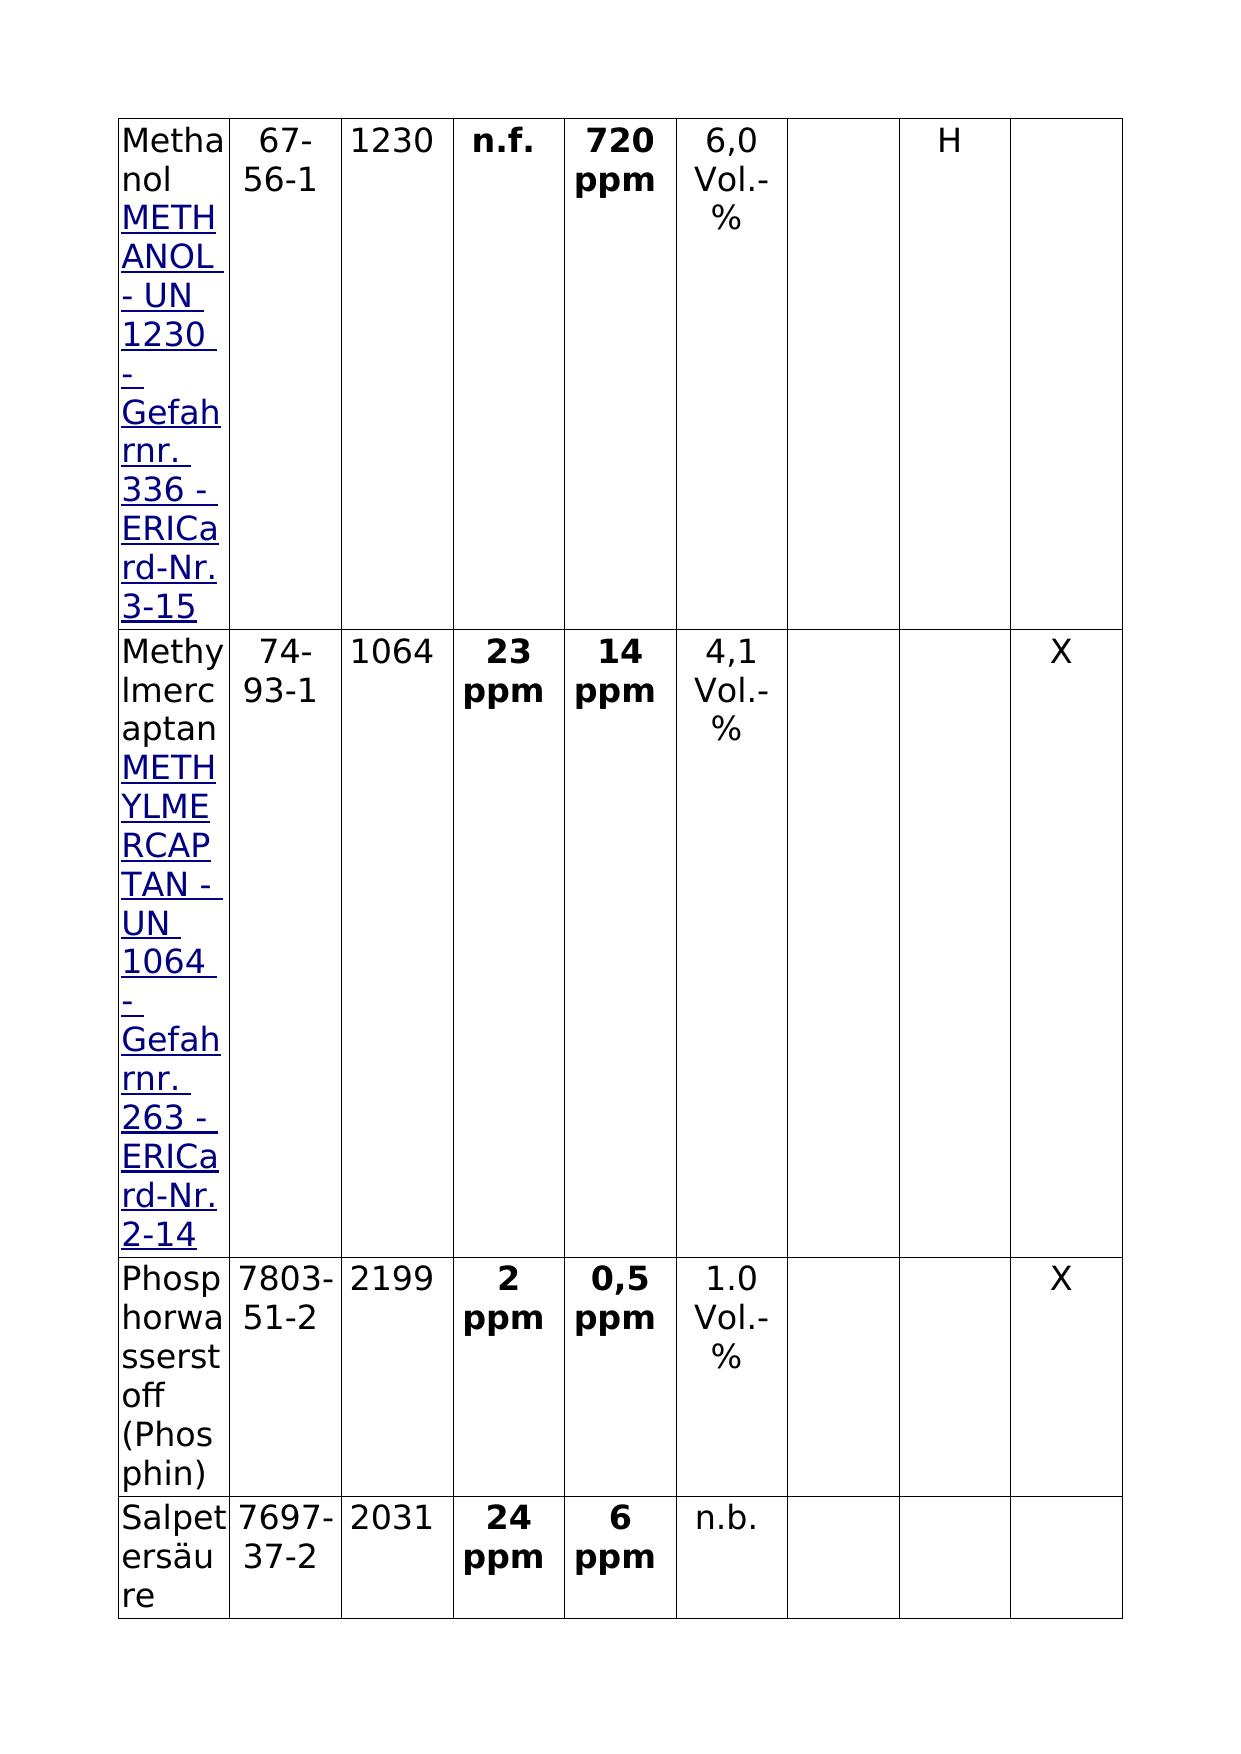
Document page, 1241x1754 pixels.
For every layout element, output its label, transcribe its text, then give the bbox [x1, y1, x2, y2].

table_cell Salpetersäure [119, 1497, 229, 1618]
table_cell 74-93-1 [230, 630, 341, 1257]
table_cell 2031 [342, 1497, 453, 1618]
table_cell [788, 630, 899, 1257]
table_cell [788, 119, 899, 629]
table_cell Methanol METHANOL - UN 1230 - Gefahrnr. 336 - ERICard-Nr. 3-15 [119, 119, 229, 629]
table_cell 14 ppm [565, 630, 676, 1257]
table_cell [900, 1497, 1010, 1618]
table_cell 2 ppm [454, 1258, 564, 1496]
table_cell 1230 [342, 119, 453, 629]
table_cell [788, 1258, 899, 1496]
table_cell H [900, 119, 1010, 629]
table_cell 6,0 Vol.-% [677, 119, 787, 629]
table_cell n.b. [677, 1497, 787, 1618]
table_cell Phosphorwasserstoff (Phosphin) [119, 1258, 229, 1496]
table_cell Methylmercaptan METHYLMERCAPTAN - UN 1064 - Gefahrnr. 263 - ERICard-Nr. 2-14 [119, 630, 229, 1257]
table_cell [1011, 1497, 1122, 1618]
table_cell 2199 [342, 1258, 453, 1496]
table_cell [1011, 119, 1122, 629]
table_cell 4,1 Vol.-% [677, 630, 787, 1257]
table_cell n.f. [454, 119, 564, 629]
table_cell 6 ppm [565, 1497, 676, 1618]
table_cell X [1011, 1258, 1122, 1496]
table_cell 1064 [342, 630, 453, 1257]
table_cell [788, 1497, 899, 1618]
table_cell 23 ppm [454, 630, 564, 1257]
table_cell [900, 1258, 1010, 1496]
table_cell 7803-51-2 [230, 1258, 341, 1496]
table_cell 0,5 ppm [565, 1258, 676, 1496]
table_cell 720 ppm [565, 119, 676, 629]
table_cell 67-56-1 [230, 119, 341, 629]
table_cell 24 ppm [454, 1497, 564, 1618]
table_cell [900, 630, 1010, 1257]
table_cell 7697-37-2 [230, 1497, 341, 1618]
table_cell X [1011, 630, 1122, 1257]
table_cell 1.0 Vol.-% [677, 1258, 787, 1496]
